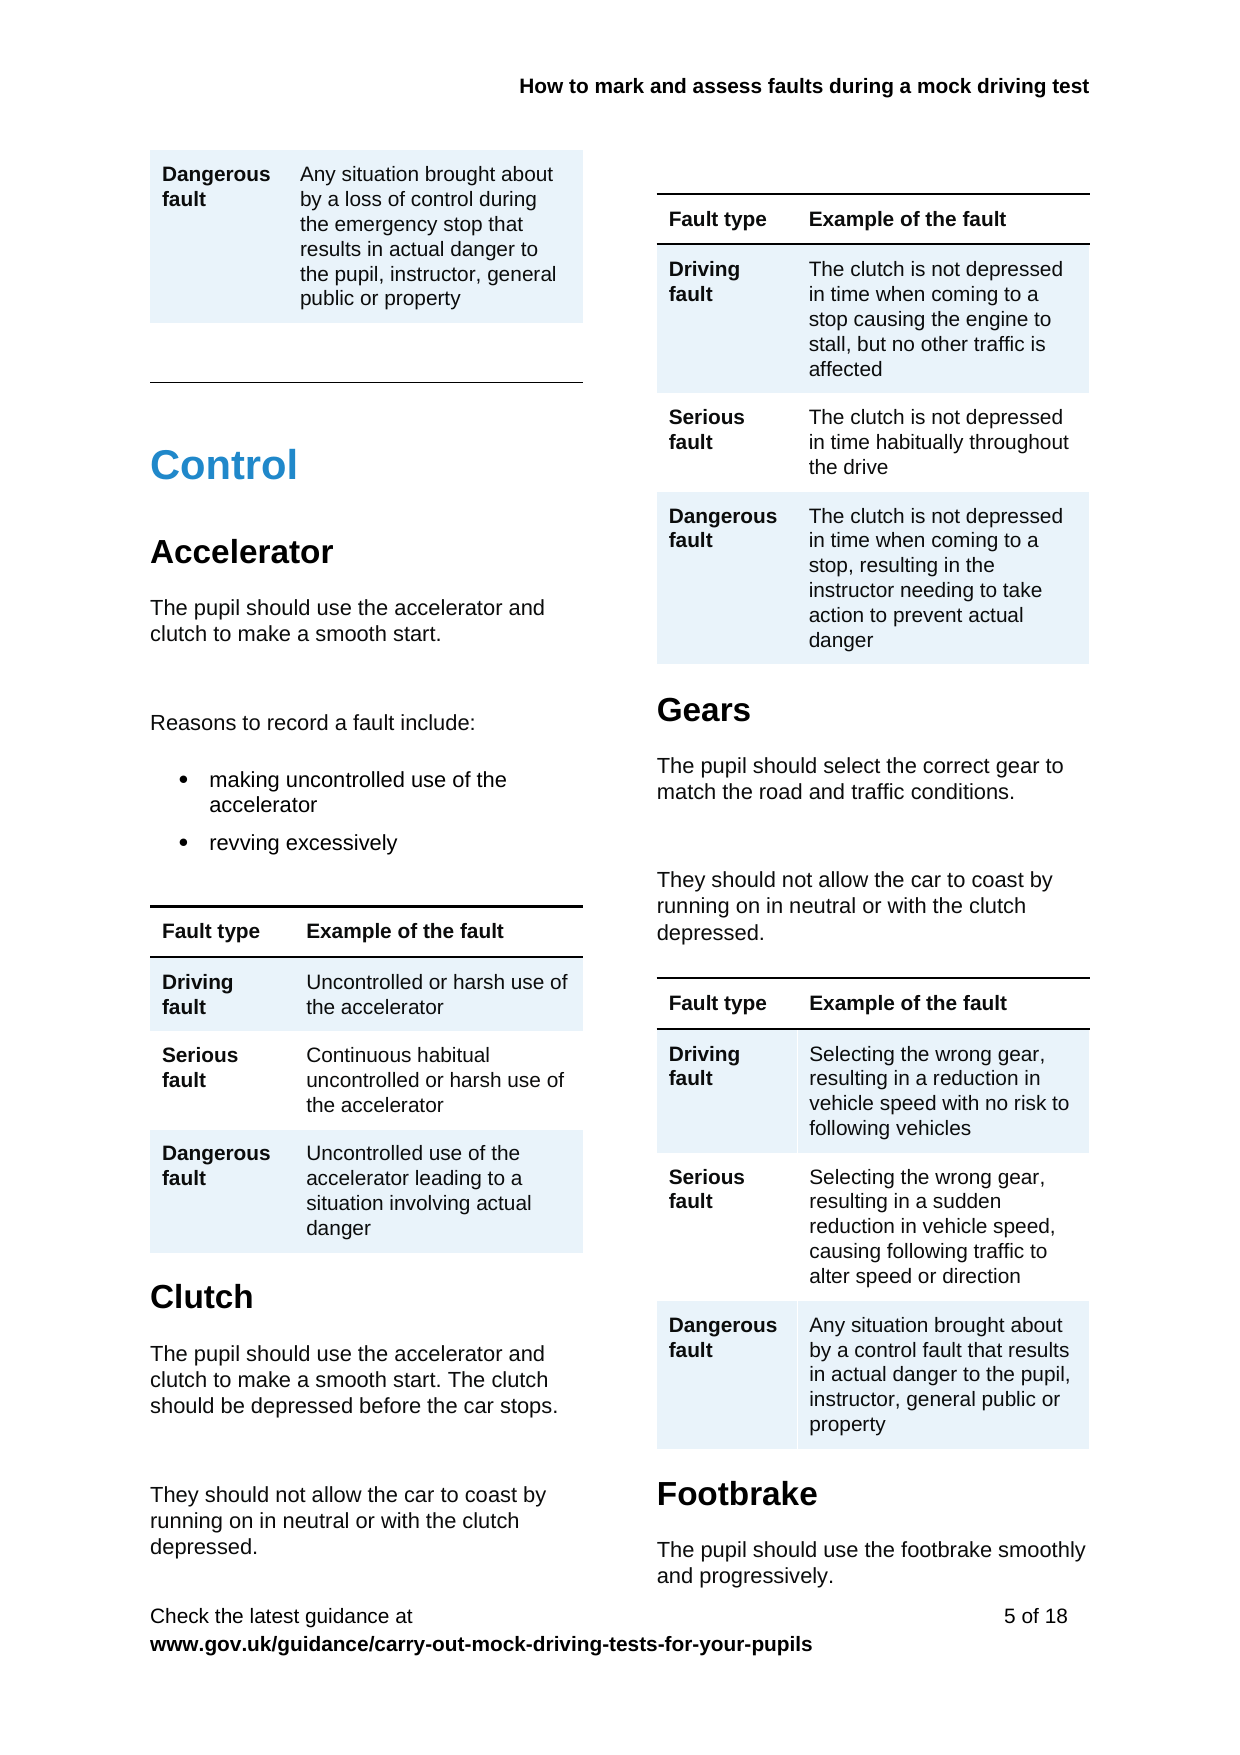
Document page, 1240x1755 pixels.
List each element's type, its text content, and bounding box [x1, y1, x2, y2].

table_header Fault type [150, 908, 294, 956]
subtitle Clutch [150, 1278, 583, 1316]
text The pupil should use the accelerator and clutch to make a smooth start. The clutch should be depressed before the car stops. [150, 1341, 583, 1418]
table_header Example of the fault [797, 195, 1089, 243]
table_header Fault type [657, 979, 797, 1027]
subtitle Footbrake [657, 1474, 1089, 1512]
text The pupil should use the footbrake smoothly and progressively. [657, 1537, 1089, 1588]
table_cell Driving fault [657, 1030, 797, 1153]
table_cell Driving fault [150, 958, 294, 1031]
table_cell Serious fault [657, 1153, 797, 1301]
table_cell Serious fault [657, 394, 797, 492]
table_cell The clutch is not depressed in time when coming to a stop, resulting in the instructor needing to take action to prevent actual danger [797, 492, 1089, 664]
table_cell The clutch is not depressed in time habitually throughout the drive [797, 394, 1089, 492]
subtitle Accelerator [150, 532, 583, 570]
table_cell Any situation brought about by a loss of control during the emergency stop that results in actual danger to the pupil, instructor, general public or property [288, 150, 583, 323]
text Reasons to record a fault include: [150, 709, 583, 735]
table_cell Dangerous fault [657, 492, 797, 664]
subtitle Control [150, 440, 583, 488]
table_header Fault type [657, 195, 797, 243]
table_cell Uncontrolled use of the accelerator leading to a situation involving actual danger [294, 1130, 583, 1253]
text The pupil should select the correct gear to match the road and traffic conditions. [657, 752, 1089, 804]
table_cell Dangerous fault [150, 150, 288, 323]
list revving excessively [179, 830, 583, 855]
text The pupil should use the accelerator and clutch to make a smooth start. [150, 595, 583, 646]
table_cell Selecting the wrong gear, resulting in a reduction in vehicle speed with no risk to following vehicles [798, 1030, 1089, 1153]
list making uncontrolled use of the accelerator [179, 767, 583, 817]
text They should not allow the car to coast by running on in neutral or with the clutch depressed. [657, 867, 1089, 945]
table_cell Dangerous fault [150, 1130, 294, 1253]
table_cell Selecting the wrong gear, resulting in a sudden reduction in vehicle speed, causing following traffic to alter speed or direction [798, 1153, 1089, 1301]
table_cell Driving fault [657, 245, 797, 393]
table_header Example of the fault [798, 979, 1089, 1027]
text They should not allow the car to coast by running on in neutral or with the clutch depressed. [150, 1481, 583, 1559]
table_cell Any situation brought about by a control fault that results in actual danger to the pupil, instructor, general public or property [798, 1301, 1089, 1449]
table_header Example of the fault [294, 908, 583, 956]
table_cell Continuous habitual uncontrolled or harsh use of the accelerator [294, 1031, 583, 1129]
table_cell The clutch is not depressed in time when coming to a stop causing the engine to stall, but no other traffic is affected [797, 245, 1089, 393]
table_cell Uncontrolled or harsh use of the accelerator [294, 958, 583, 1031]
table_cell Dangerous fault [657, 1301, 797, 1449]
table_cell Serious fault [150, 1031, 294, 1129]
subtitle Gears [657, 689, 1089, 728]
